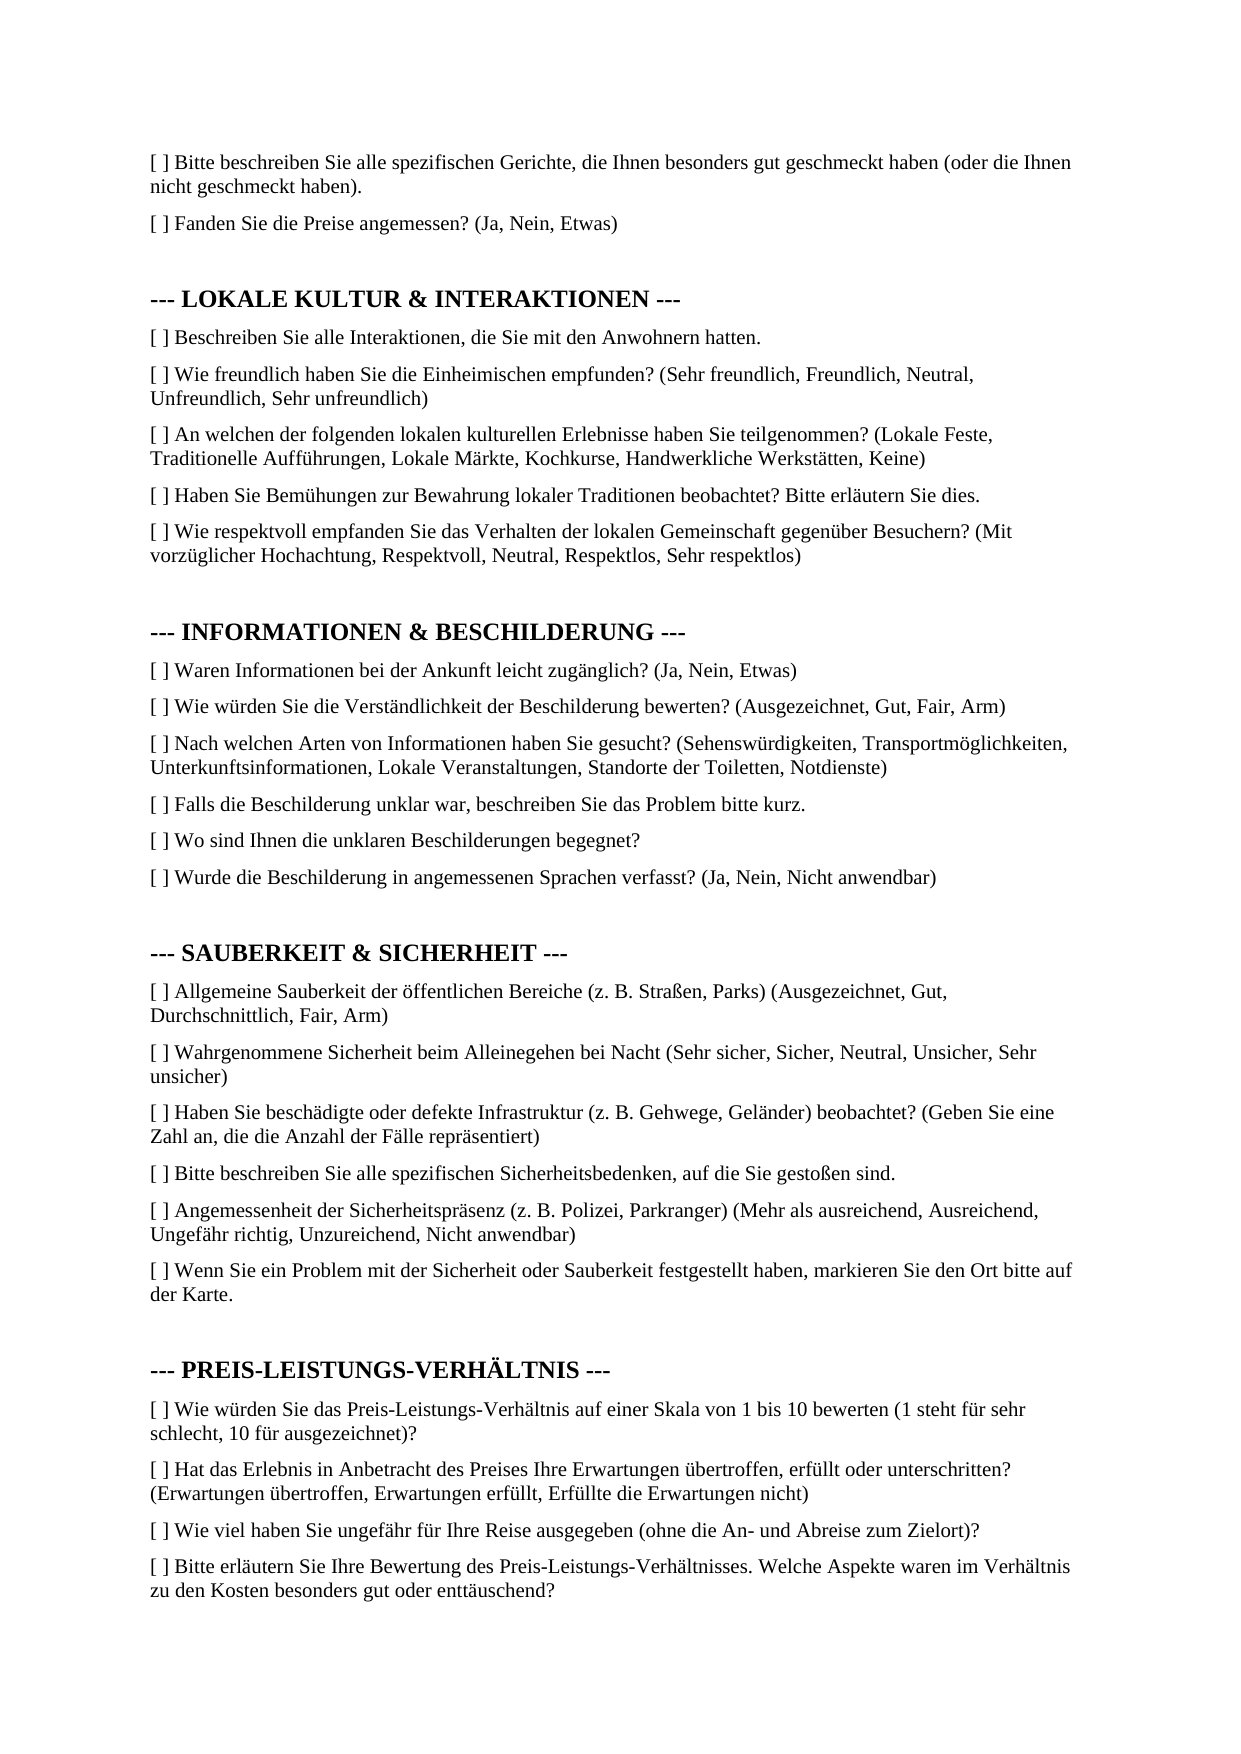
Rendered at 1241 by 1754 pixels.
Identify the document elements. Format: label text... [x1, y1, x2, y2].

text [ ] Wenn Sie ein Problem mit der Sicherheit oder Sauberkeit festgestellt haben, markieren Sie den Ort bitte auf der Karte. [150, 1258, 1090, 1306]
text [ ] Wie würden Sie das Preis-Leistungs-Verhältnis auf einer Skala von 1 bis 10 bewerten (1 steht für sehr schlecht, 10 für ausgezeichnet)? [150, 1397, 1090, 1445]
text [ ] Wo sind Ihnen die unklaren Beschilderungen begegnet? [150, 828, 1090, 852]
text [ ] Bitte beschreiben Sie alle spezifischen Gerichte, die Ihnen besonders gut geschmeckt haben (oder die Ihnen nicht geschmeckt haben). [150, 150, 1090, 198]
text [ ] Haben Sie Bemühungen zur Bewahrung lokaler Traditionen beobachtet? Bitte erläutern Sie dies. [150, 483, 1090, 507]
text [ ] Wahrgenommene Sicherheit beim Alleinegehen bei Nacht (Sehr sicher, Sicher, Neutral, Unsicher, Sehr unsicher) [150, 1040, 1090, 1088]
text [ ] Fanden Sie die Preise angemessen? (Ja, Nein, Etwas) [150, 211, 1090, 235]
text [ ] Wie freundlich haben Sie die Einheimischen empfunden? (Sehr freundlich, Freundlich, Neutral, Unfreundlich, Sehr unfreundlich) [150, 362, 1090, 410]
text [ ] Haben Sie beschädigte oder defekte Infrastruktur (z. B. Gehwege, Geländer) beobachtet? (Geben Sie eine Zahl an, die die Anzahl der Fälle repräsentiert) [150, 1100, 1090, 1148]
text [ ] Wie respektvoll empfanden Sie das Verhalten der lokalen Gemeinschaft gegenüber Besuchern? (Mit vorzüglicher Hochachtung, Respektvoll, Neutral, Respektlos, Sehr respektlos) [150, 519, 1090, 567]
text [ ] Waren Informationen bei der Ankunft leicht zugänglich? (Ja, Nein, Etwas) [150, 658, 1090, 682]
text [ ] An welchen der folgenden lokalen kulturellen Erlebnisse haben Sie teilgenommen? (Lokale Feste, Traditionelle Aufführungen, Lokale Märkte, Kochkurse, Handwerkliche Werkstätten, Keine) [150, 422, 1090, 470]
text [ ] Wurde die Beschilderung in angemessenen Sprachen verfasst? (Ja, Nein, Nicht anwendbar) [150, 865, 1090, 889]
text [ ] Bitte erläutern Sie Ihre Bewertung des Preis-Leistungs-Verhältnisses. Welche Aspekte waren im Verhältnis zu den Kosten besonders gut oder enttäuschend? [150, 1554, 1090, 1602]
text --- PREIS-LEISTUNGS-VERHÄLTNIS --- [150, 1355, 1090, 1384]
text [ ] Angemessenheit der Sicherheitspräsenz (z. B. Polizei, Parkranger) (Mehr als ausreichend, Ausreichend, Ungefähr richtig, Unzureichend, Nicht anwendbar) [150, 1197, 1090, 1246]
text [ ] Allgemeine Sauberkeit der öffentlichen Bereiche (z. B. Straßen, Parks) (Ausgezeichnet, Gut, Durchschnittlich, Fair, Arm) [150, 979, 1090, 1027]
text [ ] Beschreiben Sie alle Interaktionen, die Sie mit den Anwohnern hatten. [150, 325, 1090, 349]
text [ ] Bitte beschreiben Sie alle spezifischen Sicherheitsbedenken, auf die Sie gestoßen sind. [150, 1161, 1090, 1185]
text --- INFORMATIONEN & BESCHILDERUNG --- [150, 617, 1090, 645]
text [ ] Wie würden Sie die Verständlichkeit der Beschilderung bewerten? (Ausgezeichnet, Gut, Fair, Arm) [150, 694, 1090, 718]
text [ ] Hat das Erlebnis in Anbetracht des Preises Ihre Erwartungen übertroffen, erfüllt oder unterschritten? (Erwartungen übertroffen, Erwartungen erfüllt, Erfüllte die Erwartungen nicht) [150, 1457, 1090, 1505]
text [ ] Nach welchen Arten von Informationen haben Sie gesucht? (Sehenswürdigkeiten, Transportmöglichkeiten, Unterkunftsinformationen, Lokale Veranstaltungen, Standorte der Toiletten, Notdienste) [150, 731, 1090, 779]
text --- SAUBERKEIT & SICHERHEIT --- [150, 938, 1090, 967]
text --- LOKALE KULTUR & INTERAKTIONEN --- [150, 284, 1090, 312]
text [ ] Wie viel haben Sie ungefähr für Ihre Reise ausgegeben (ohne die An- und Abreise zum Zielort)? [150, 1518, 1090, 1542]
text [ ] Falls die Beschilderung unklar war, beschreiben Sie das Problem bitte kurz. [150, 792, 1090, 816]
